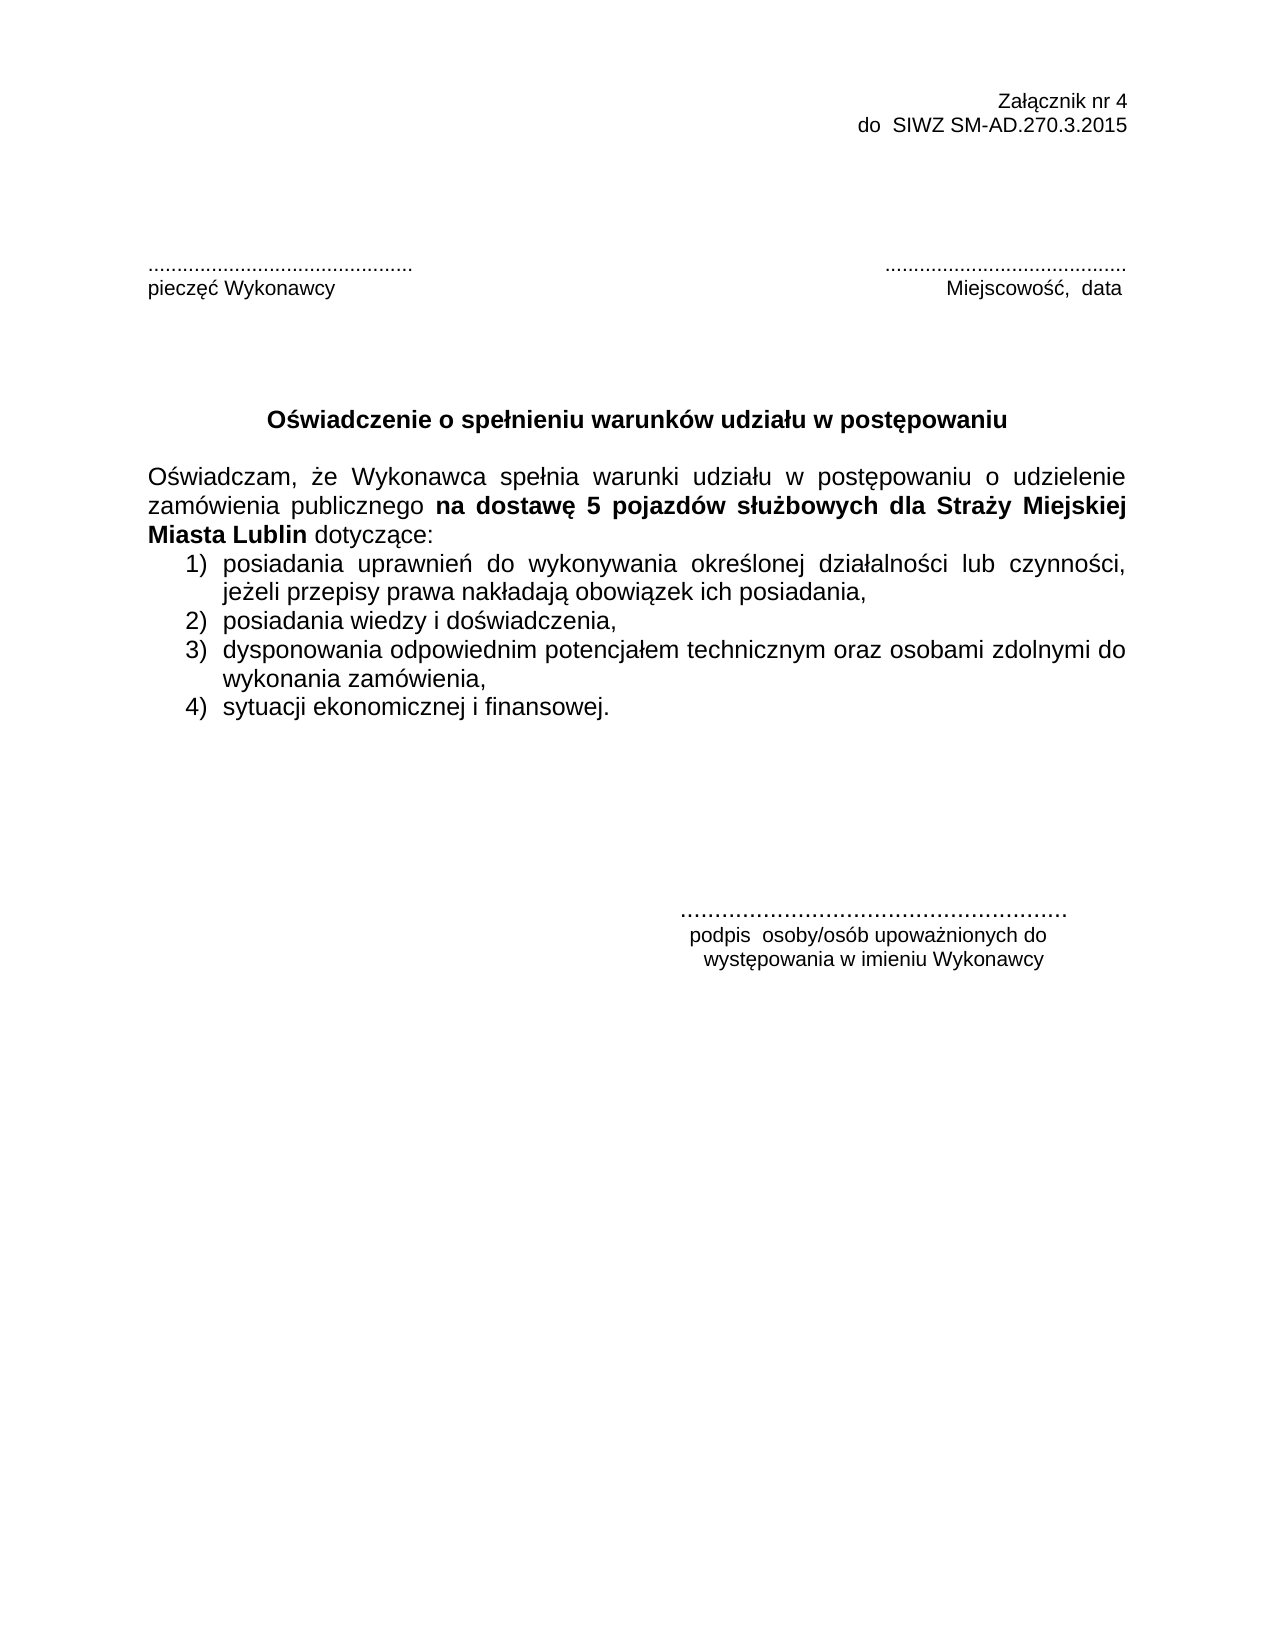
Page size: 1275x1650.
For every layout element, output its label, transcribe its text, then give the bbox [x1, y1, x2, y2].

text występowania w imieniu Wykonawcy [620, 946, 1127, 970]
list posiadania wiedzy i doświadczenia, [185, 606, 1127, 635]
list sytuacji ekonomicznej i finansowej. [185, 692, 1127, 721]
text ........................................................ [620, 894, 1127, 922]
text podpis osoby/osób upoważnionych do [620, 922, 1127, 946]
text Załącznik nr 4 [148, 89, 1127, 113]
text Oświadczam, że Wykonawca spełnia warunki udziału w postępowaniu o udzielenie zamówienia publicznego na dostawę 5 pojazdów służbowych dla Straży Miejskiej Miasta Lublin dotyczące: [148, 462, 1127, 549]
list posiadania uprawnień do wykonywania określonej działalności lub czynności, jeżeli przepisy prawa nakładają obowiązek ich posiadania, [185, 549, 1127, 606]
text do SIWZ SM-AD.270.3.2015 [148, 113, 1127, 137]
text .............................................. .......................................... pieczęć Wykonawcy Miejscowość, data [148, 252, 1127, 299]
list dysponowania odpowiednim potencjałem technicznym oraz osobami zdolnymi do wykonania zamówienia, [185, 635, 1127, 692]
text Oświadczenie o spełnieniu warunków udziału w postępowaniu [148, 405, 1127, 434]
